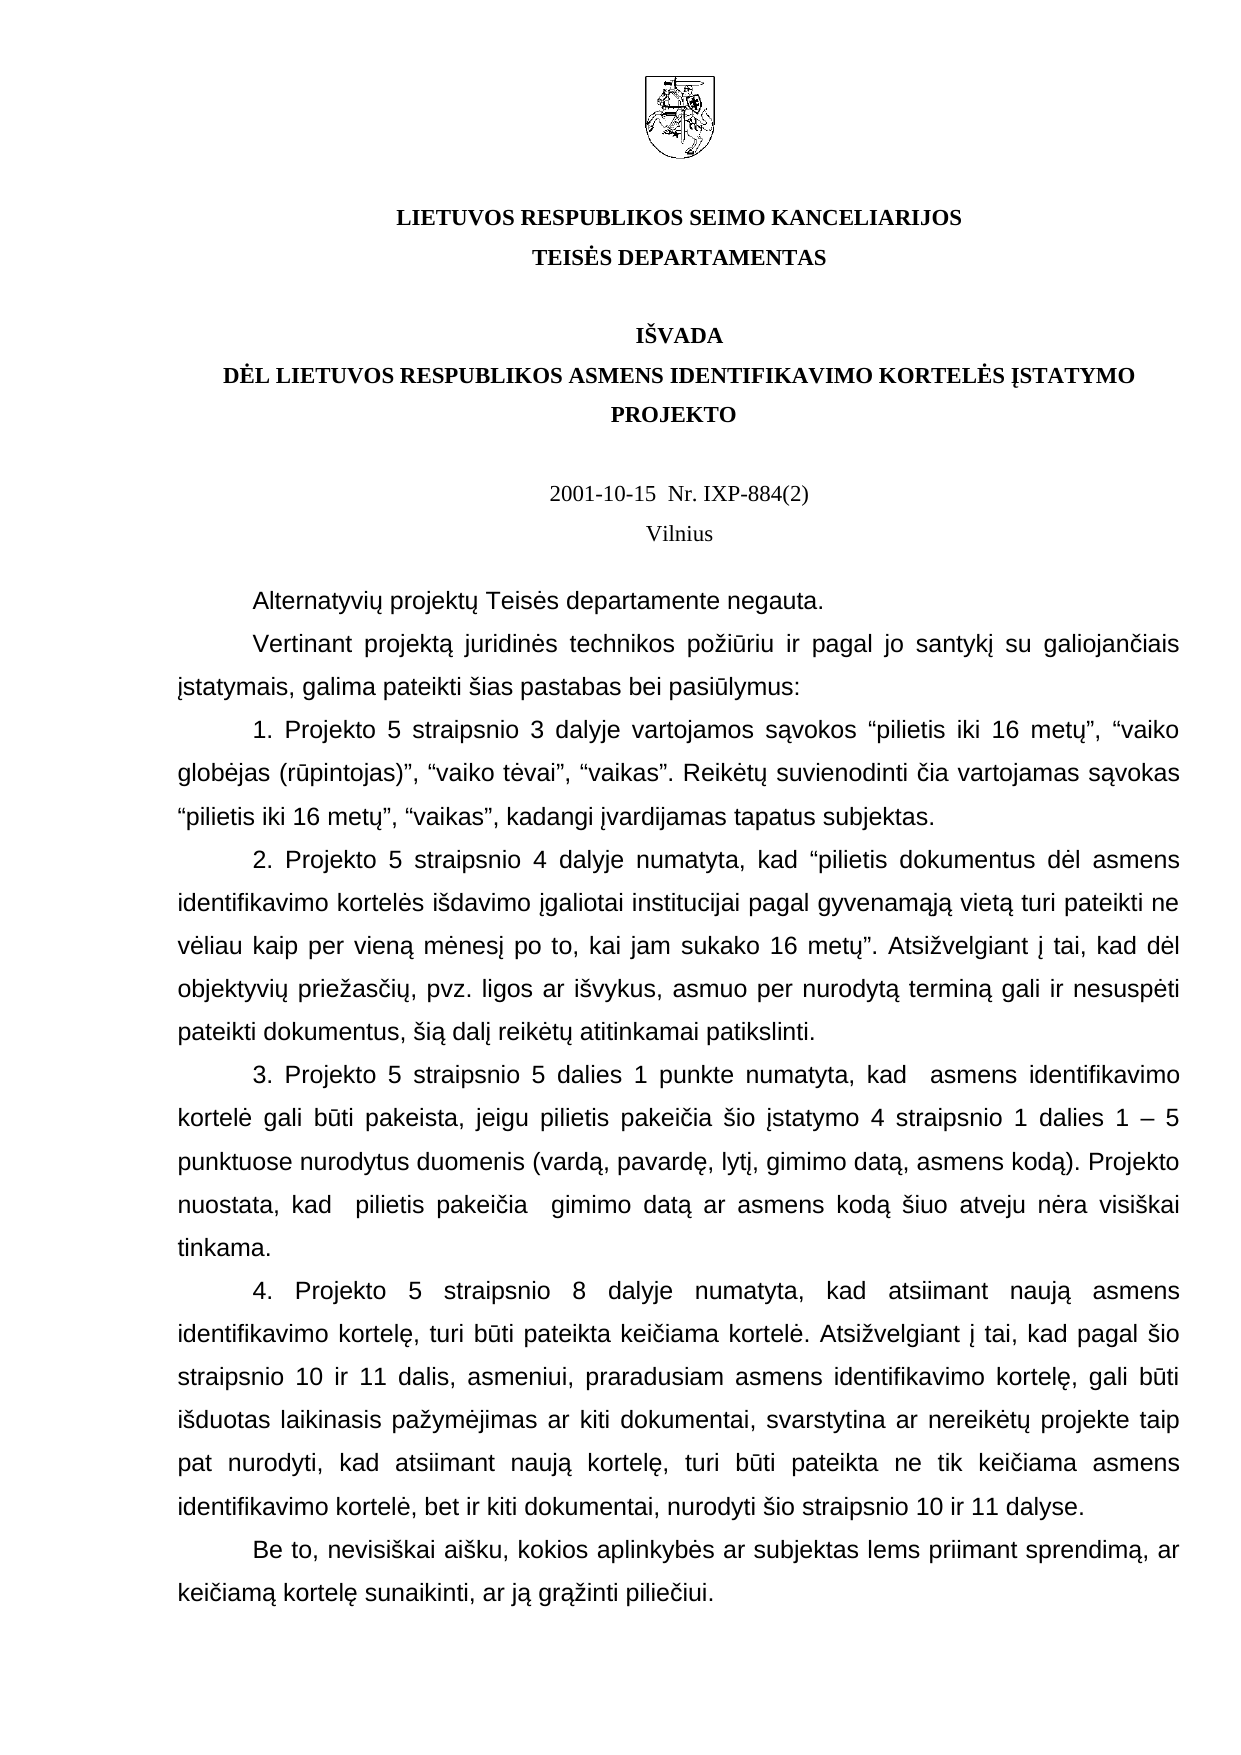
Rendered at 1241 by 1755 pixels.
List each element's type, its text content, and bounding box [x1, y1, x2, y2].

subtitle Vilnius [177, 520, 1181, 546]
text DĖL LIETUVOS RESPUBLIKOS ASMENS IDENTIFIKAVIMO KORTELĖS ĮSTATYMO PROJEKTO [177, 362, 1181, 428]
text 1. Projekto 5 straipsnio 3 dalyje vartojamos sąvokos “pilietis iki 16 metų”, “vaiko globėjas (rūpintojas)”, “vaiko tėvai”, “vaikas”. Reikėtų suvienodinti čia vartojamas sąvokas “pilietis iki 16 metų”, “vaikas”, kadangi įvardijamas tapatus subjektas. [177, 715, 1181, 830]
text 2. Projekto 5 straipsnio 4 dalyje numatyta, kad “pilietis dokumentus dėl asmens identifikavimo kortelės išdavimo įgaliotai institucijai pagal gyvenamąją vietą turi pateikti ne vėliau kaip per vieną mėnesį po to, kai jam sukako 16 metų”. Atsižvelgiant į tai, kad dėl objektyvių priežasčių, pvz. ligos ar išvykus, asmuo per nurodytą terminą gali ir nesuspėti pateikti dokumentus, šią dalį reikėtų atitinkamai patikslinti. [177, 844, 1181, 1046]
text TEISĖS DEPARTAMENTAS [177, 243, 1181, 270]
text Vertinant projektą juridinės technikos požiūriu ir pagal jo santykį su galiojančiais įstatymais, galima pateikti šias pastabas bei pasiūlymus: [177, 629, 1181, 701]
text Alternatyvių projektų Teisės departamente negauta. [177, 586, 1181, 614]
text 3. Projekto 5 straipsnio 5 dalies 1 punkte numatyta, kad asmens identifikavimo kortelė gali būti pakeista, jeigu pilietis pakeičia šio įstatymo 4 straipsnio 1 dalies 1 – 5 punktuose nurodytus duomenis (vardą, pavardę, lytį, gimimo datą, asmens kodą). Projekto nuostata, kad pilietis pakeičia gimimo datą ar asmens kodą šiuo atveju nėra visiškai tinkama. [177, 1060, 1181, 1261]
text LIETUVOS RESPUBLIKOS SEIMO KANCELIARIJOS [177, 204, 1181, 230]
text 2001-10-15 Nr. IXP-884(2) [177, 480, 1181, 507]
text 4. Projekto 5 straipsnio 8 dalyje numatyta, kad atsiimant naują asmens identifikavimo kortelę, turi būti pateikta keičiama kortelė. Atsižvelgiant į tai, kad pagal šio straipsnio 10 ir 11 dalis, asmeniui, praradusiam asmens identifikavimo kortelę, gali būti išduotas laikinasis pažymėjimas ar kiti dokumentai, svarstytina ar nereikėtų projekte taip pat nurodyti, kad atsiimant naują kortelę, turi būti pateikta ne tik keičiama asmens identifikavimo kortelė, bet ir kiti dokumentai, nurodyti šio straipsnio 10 ir 11 dalyse. [177, 1276, 1181, 1520]
text IŠVADA [177, 322, 1181, 349]
text Be to, nevisiškai aišku, kokios aplinkybės ar subjektas lems priimant sprendimą, ar keičiamą kortelę sunaikinti, ar ją grąžinti piliečiui. [177, 1534, 1181, 1606]
